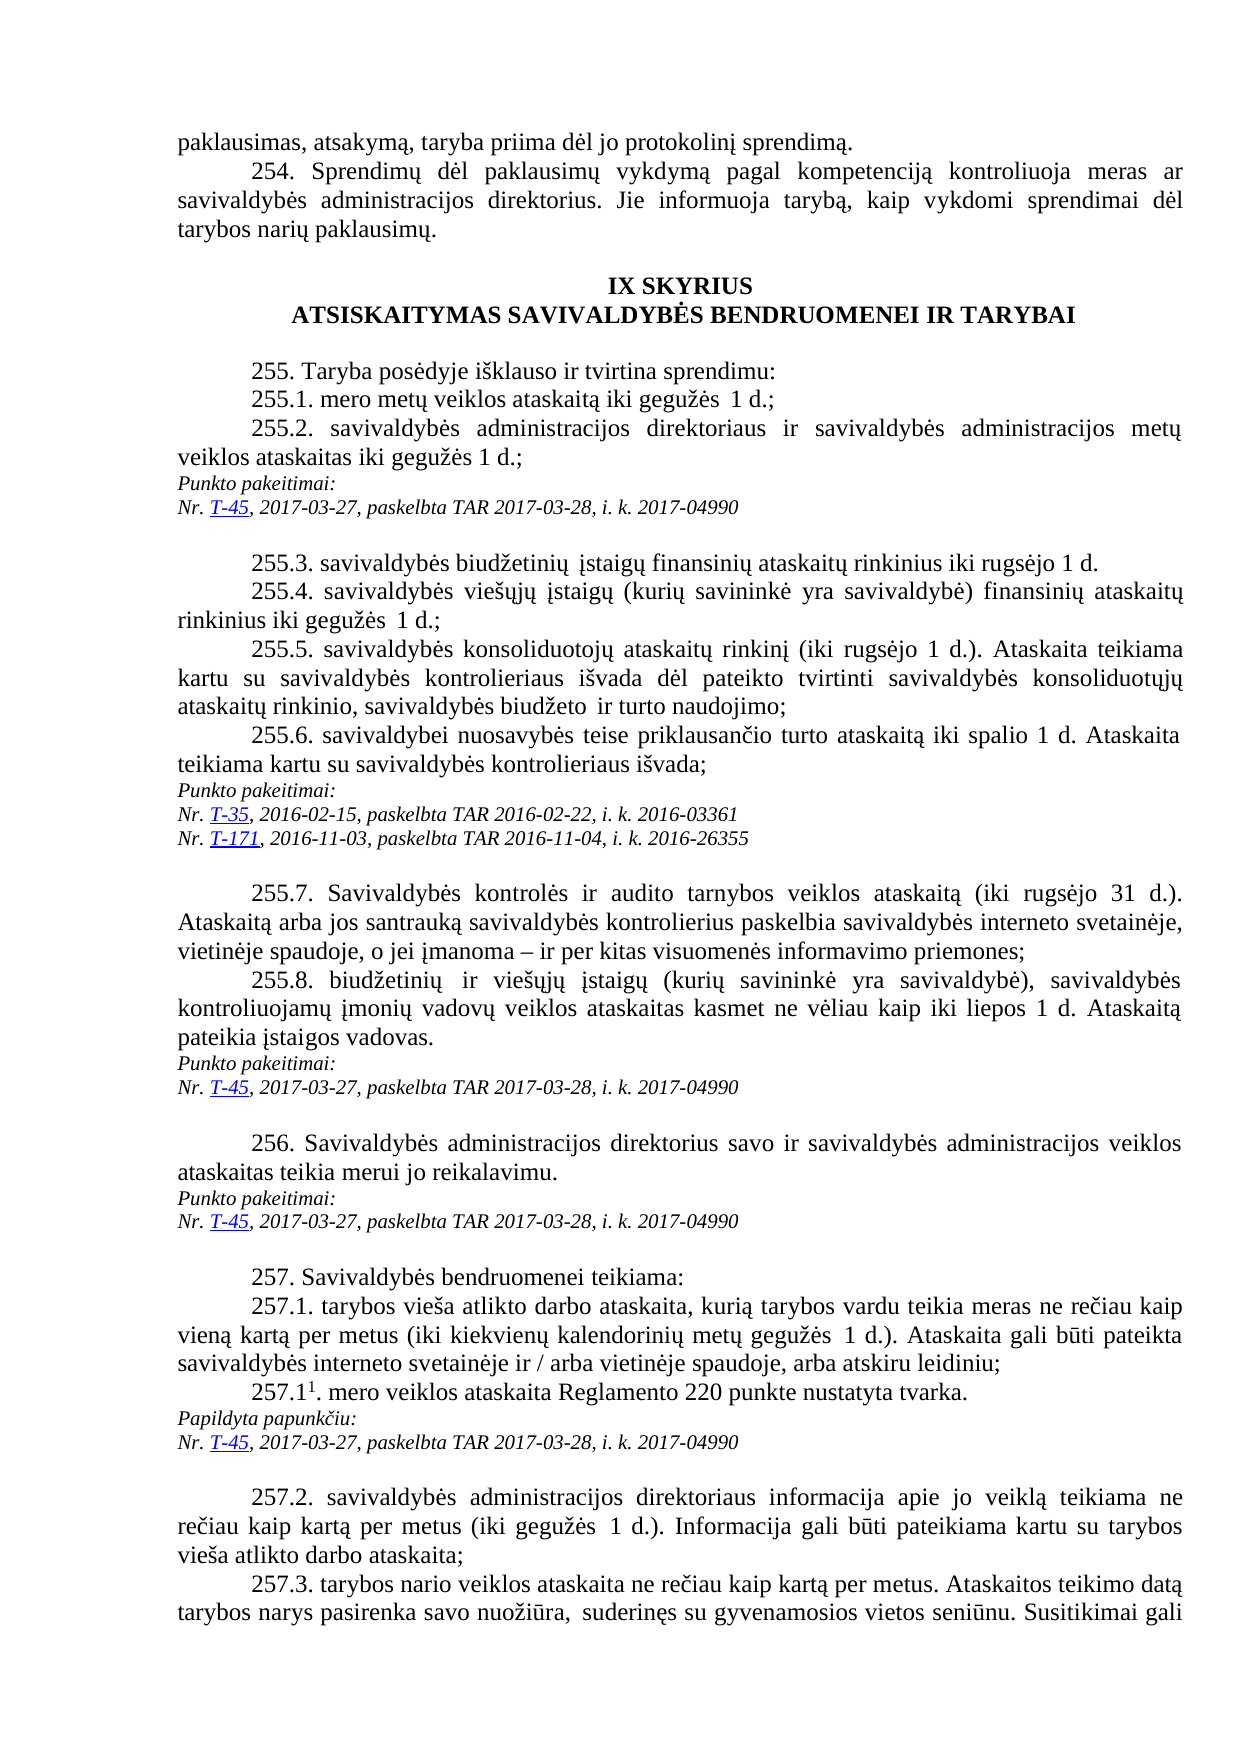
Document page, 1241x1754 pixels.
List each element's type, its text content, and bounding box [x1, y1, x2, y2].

text Nr. T-45, 2017-03-27, paskelbta TAR 2017-03-28, i. k. 2017-04990 [177, 1209, 1181, 1233]
text IX SKYRIUS [177, 271, 1183, 300]
text paklausimas, atsakymą, taryba priima dėl jo protokolinį sprendimą. [177, 127, 1183, 156]
text Nr. T-35, 2016-02-15, paskelbta TAR 2016-02-22, i. k. 2016-03361 [177, 802, 1181, 826]
text 257.1. tarybos vieša atlikto darbo ataskaita, kurią tarybos vardu teikia meras ne rečiau kaip vieną kartą per metus (iki kiekvienų kalendorinių metų gegužės 1 d.). Ataskaita gali būti pateikta savivaldybės interneto svetainėje ir / arba vietinėje spaudoje, arba atskiru leidiniu; [177, 1291, 1183, 1377]
text Nr. T-45, 2017-03-27, paskelbta TAR 2017-03-28, i. k. 2017-04990 [177, 1075, 1181, 1099]
text Punkto pakeitimai: [177, 1185, 1181, 1209]
text Nr. T-171, 2016-11-03, paskelbta TAR 2016-11-04, i. k. 2016-26355 [177, 826, 1181, 850]
text Papildyta papunkčiu: [177, 1406, 1181, 1430]
text 257.3. tarybos nario veiklos ataskaita ne rečiau kaip kartą per metus. Ataskaitos teikimo datą tarybos narys pasirenka savo nuožiūra, suderinęs su gyvenamosios vietos seniūnu. Susitikimai gali [177, 1569, 1183, 1627]
text 255. Taryba posėdyje išklauso ir tvirtina sprendimu: [177, 356, 1183, 384]
text 254. Sprendimų dėl paklausimų vykdymą pagal kompetenciją kontroliuoja meras ar savivaldybės administracijos direktorius. Jie informuoja tarybą, kaip vykdomi sprendimai dėl tarybos narių paklausimų. [177, 156, 1183, 242]
text 255.7. Savivaldybės kontrolės ir audito tarnybos veiklos ataskaitą (iki rugsėjo 31 d.). Ataskaitą arba jos santrauką savivaldybės kontrolierius paskelbia savivaldybės interneto svetainėje, vietinėje spaudoje, o jei įmanoma – ir per kitas visuomenės informavimo priemones; [177, 878, 1183, 965]
text 256. Savivaldybės administracijos direktorius savo ir savivaldybės administracijos veiklos ataskaitas teikia merui jo reikalavimu. [177, 1128, 1181, 1185]
text 255.2. savivaldybės administracijos direktoriaus ir savivaldybės administracijos metų veiklos ataskaitas iki gegužės 1 d.; [177, 413, 1181, 471]
text ATSISKAITYMAS SAVIVALDYBĖS BENDRUOMENEI IR TARYBAI [177, 300, 1183, 329]
text 255.5. savivaldybės konsoliduotojų ataskaitų rinkinį (iki rugsėjo 1 d.). Ataskaita teikiama kartu su savivaldybės kontrolieriaus išvada dėl pateikto tvirtinti savivaldybės konsoliduotųjų ataskaitų rinkinio, savivaldybės biudžeto ir turto naudojimo; [177, 634, 1183, 720]
text Punkto pakeitimai: [177, 471, 1181, 495]
text 257. Savivaldybės bendruomenei teikiama: [177, 1262, 1183, 1291]
text 255.8. biudžetinių ir viešųjų įstaigų (kurių savininkė yra savivaldybė), savivaldybės kontroliuojamų įmonių vadovų veiklos ataskaitas kasmet ne vėliau kaip iki liepos 1 d. Ataskaitą pateikia įstaigos vadovas. [177, 965, 1181, 1051]
text 255.6. savivaldybei nuosavybės teise priklausančio turto ataskaitą iki spalio 1 d. Ataskaita teikiama kartu su savivaldybės kontrolieriaus išvada; [177, 720, 1181, 778]
text Punkto pakeitimai: [177, 1051, 1181, 1075]
text Nr. T-45, 2017-03-27, paskelbta TAR 2017-03-28, i. k. 2017-04990 [177, 495, 1181, 519]
text 257.2. savivaldybės administracijos direktoriaus informacija apie jo veiklą teikiama ne rečiau kaip kartą per metus (iki gegužės 1 d.). Informacija gali būti pateikiama kartu su tarybos vieša atlikto darbo ataskaita; [177, 1483, 1183, 1569]
text Nr. T-45, 2017-03-27, paskelbta TAR 2017-03-28, i. k. 2017-04990 [177, 1430, 1181, 1454]
text Punkto pakeitimai: [177, 778, 1181, 802]
text 255.4. savivaldybės viešųjų įstaigų (kurių savininkė yra savivaldybė) finansinių ataskaitų rinkinius iki gegužės 1 d.; [177, 576, 1183, 634]
text 255.3. savivaldybės biudžetinių įstaigų finansinių ataskaitų rinkinius iki rugsėjo 1 d. [177, 548, 1183, 576]
text 255.1. mero metų veiklos ataskaitą iki gegužės 1 d.; [177, 384, 1183, 413]
text 257.11. mero veiklos ataskaita Reglamento 220 punkte nustatyta tvarka. [177, 1377, 1181, 1406]
